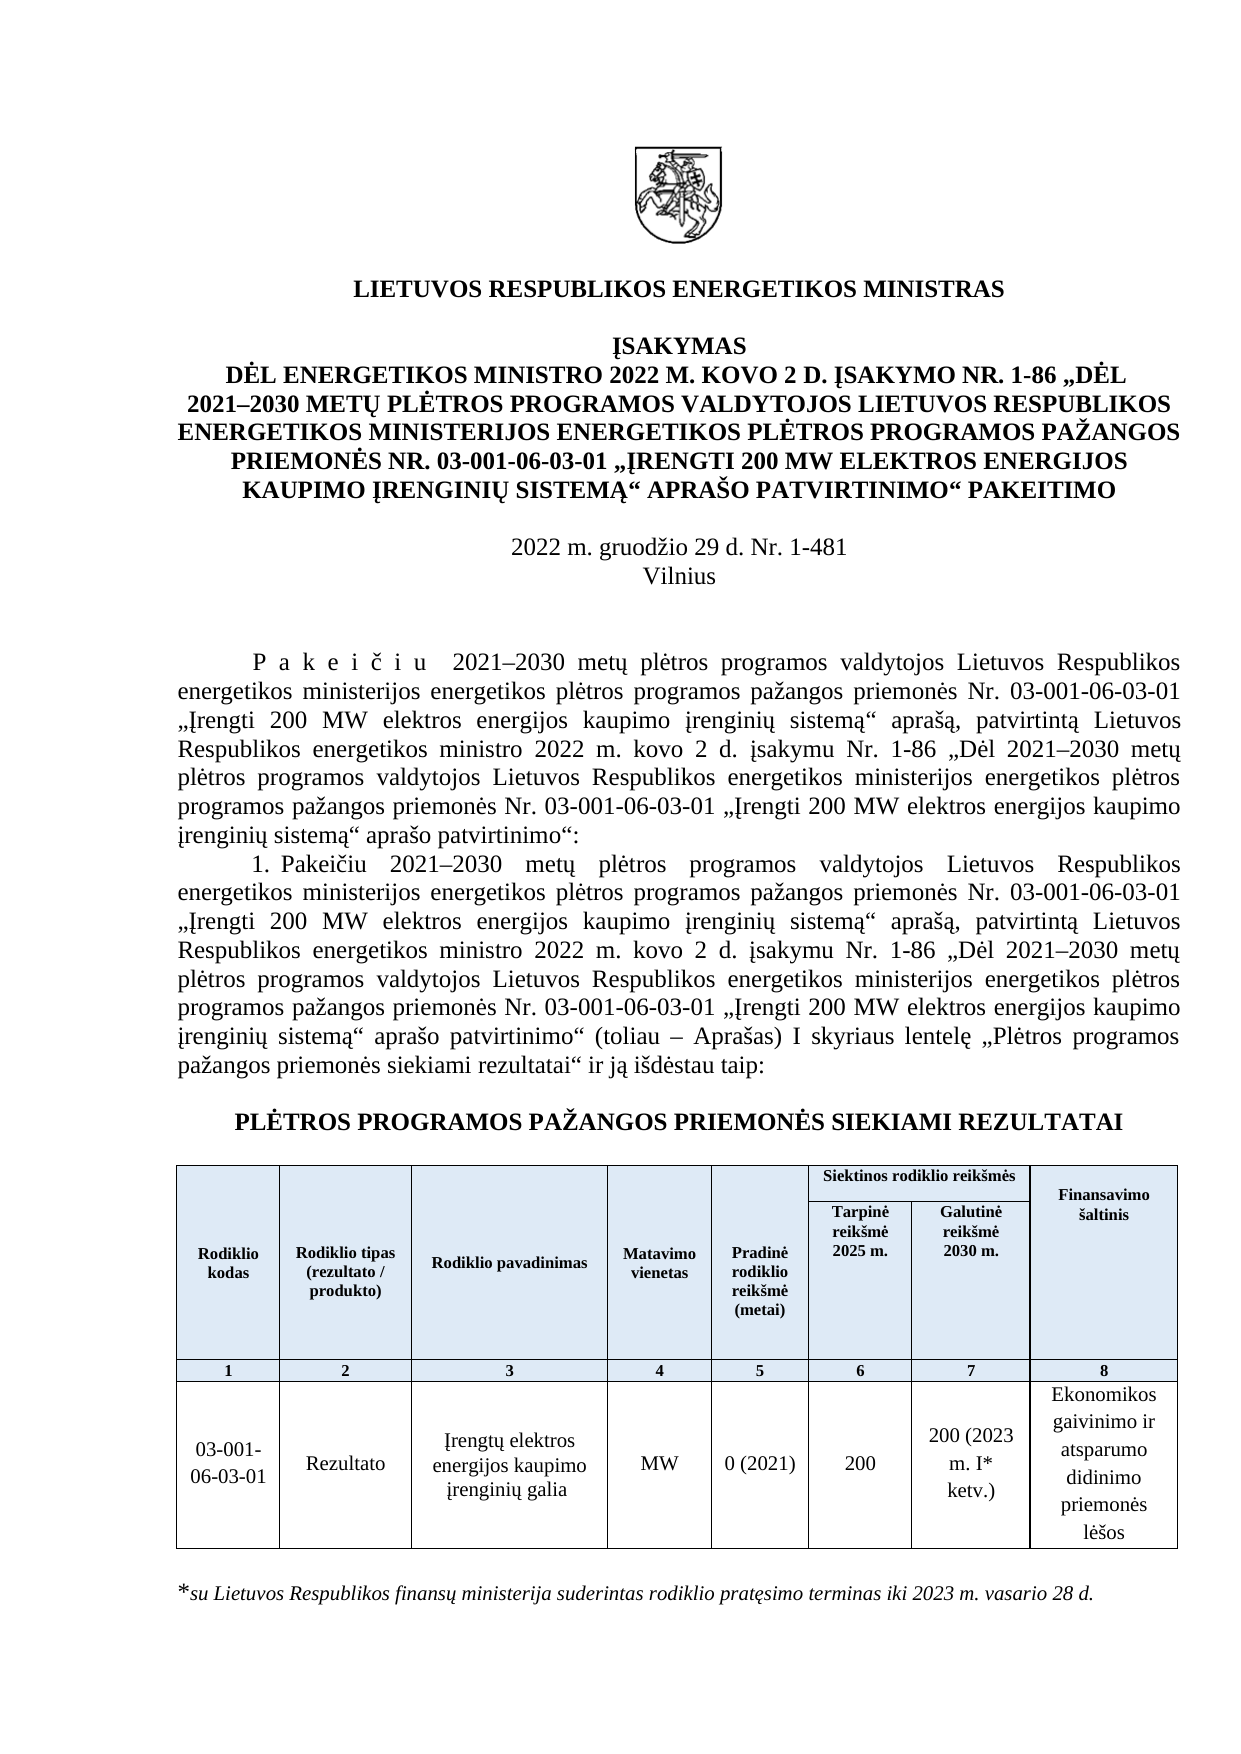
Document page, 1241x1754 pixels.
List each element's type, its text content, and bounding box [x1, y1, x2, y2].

table_cell 0 (2021) [712, 1382, 808, 1547]
table_cell 6 [809, 1360, 911, 1381]
table_cell Ekonomikos gaivinimo ir atsparumo didinimo priemonės lėšos [1031, 1382, 1177, 1547]
table_cell Tarpinė reikšmė 2025 m. [809, 1202, 911, 1359]
text PLĖTROS PROGRAMOS PAŽANGOS PRIEMONĖS SIEKIAMI REZULTATAI [177, 1107, 1181, 1136]
table_cell 1 [177, 1360, 279, 1381]
text *su Lietuvos Respublikos finansų ministerija suderintas rodiklio pratęsimo terminas iki 2023 m. vasario 28 d. [177, 1577, 1181, 1606]
table_header Matavimo vienetas [608, 1166, 711, 1359]
table_header Rodiklio kodas [177, 1166, 279, 1359]
table_cell 200 (2023 m. I* ketv.) [912, 1382, 1029, 1547]
table_header Siektinos rodiklio reikšmės [809, 1166, 1029, 1201]
table_cell MW [608, 1382, 711, 1547]
text DĖL energetikos ministro 2022 m. KOVO 2 d. įsakymo nr. 1-86 „DĖL 2021–2030 METŲ PLĖTROS PROGRAMOS VALDYTOJOS LIETUVOS RESPUBLIKOS ENERGETIKOS MINISTERIJOS ENERGETIKOS PLĖTROS PROGRAMOS PAŽANGOS PRIEMONĖS NR. 03-001-06-03-01 „ĮRENGTI 200 MW ELEKTROS ENERGIJOS KAUPIMO ĮRENGINIŲ SISTEMĄ“ APRAŠO PATVIRTINIMO“ pakeitimo [177, 360, 1181, 504]
table_cell 7 [912, 1360, 1029, 1381]
text P a k e i č i u 2021–2030 metų plėtros programos valdytojos Lietuvos Respublikos energetikos ministerijos energetikos plėtros programos pažangos priemonės Nr. 03-001-06-03-01 „Įrengti 200 MW elektros energijos kaupimo įrenginių sistemą“ aprašą, patvirtintą Lietuvos Respublikos energetikos ministro 2022 m. kovo 2 d. įsakymu Nr. 1-86 „Dėl 2021–2030 metų plėtros programos valdytojos Lietuvos Respublikos energetikos ministerijos energetikos plėtros programos pažangos priemonės Nr. 03-001-06-03-01 „Įrengti 200 MW elektros energijos kaupimo įrenginių sistemą“ aprašo patvirtinimo“: [177, 647, 1181, 849]
table_header Finansavimo šaltinis [1031, 1166, 1177, 1359]
text 1. Pakeičiu 2021–2030 metų plėtros programos valdytojos Lietuvos Respublikos energetikos ministerijos energetikos plėtros programos pažangos priemonės Nr. 03-001-06-03-01 „Įrengti 200 MW elektros energijos kaupimo įrenginių sistemą“ aprašą, patvirtintą Lietuvos Respublikos energetikos ministro 2022 m. kovo 2 d. įsakymu Nr. 1-86 „Dėl 2021–2030 metų plėtros programos valdytojos Lietuvos Respublikos energetikos ministerijos energetikos plėtros programos pažangos priemonės Nr. 03-001-06-03-01 „Įrengti 200 MW elektros energijos kaupimo įrenginių sistemą“ aprašo patvirtinimo“ (toliau – Aprašas) I skyriaus lentelę „Plėtros programos pažangos priemonės siekiami rezultatai“ ir ją išdėstau taip: [177, 849, 1181, 1079]
table_cell 5 [712, 1360, 808, 1381]
table_cell 3 [412, 1360, 607, 1381]
table_header Pradinė rodiklio reikšmė (metai) [712, 1166, 808, 1359]
table_cell 200 [809, 1382, 911, 1547]
table_header Rodiklio pavadinimas [412, 1166, 607, 1359]
table_header Rodiklio tipas (rezultato / produkto) [280, 1166, 411, 1359]
text LIETUVOS RESPUBLIKOS ENERGETIKOS MINISTRAS [177, 274, 1181, 302]
text 2022 m. gruodžio 29 d. Nr. 1-481 [177, 532, 1181, 561]
table_cell 03-001-06-03-01 [177, 1382, 279, 1547]
table_cell 4 [608, 1360, 711, 1381]
text įsakymas [177, 331, 1181, 360]
table_cell 8 [1031, 1360, 1177, 1381]
table_cell 2 [280, 1360, 411, 1381]
text Vilnius [177, 561, 1181, 590]
table_cell Rezultato [280, 1382, 411, 1547]
table_cell Galutinė reikšmė 2030 m. [912, 1202, 1029, 1359]
table_cell Įrengtų elektros energijos kaupimo įrenginių galia [412, 1382, 607, 1547]
